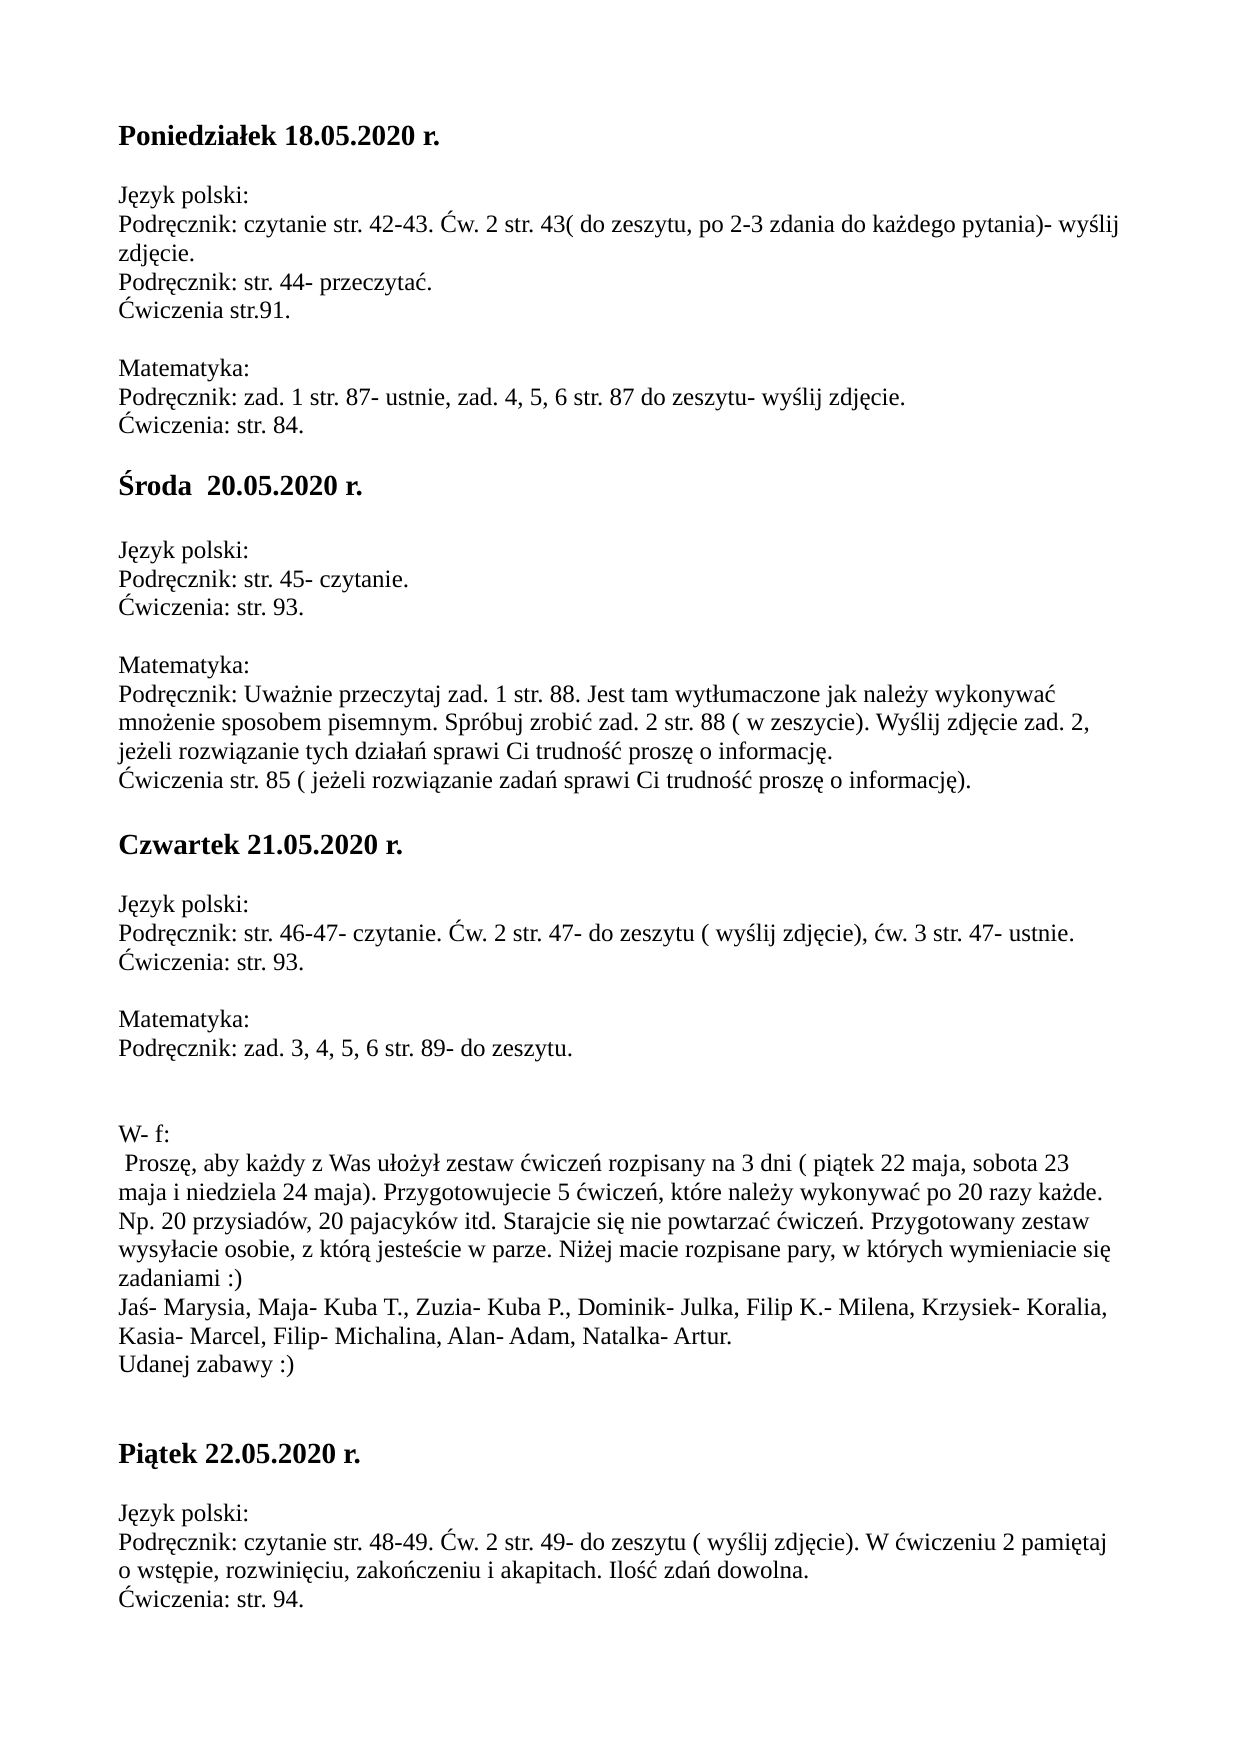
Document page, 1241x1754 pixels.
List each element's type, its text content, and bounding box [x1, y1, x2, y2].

text Ćwiczenia str.91. [118, 295, 1122, 324]
text Ćwiczenia: str. 93. [118, 592, 1122, 621]
text Podręcznik: str. 46-47- czytanie. Ćw. 2 str. 47- do zeszytu ( wyślij zdjęcie), ćw. 3 str. 47- ustnie. [118, 918, 1122, 947]
text W- f: [118, 1119, 1122, 1148]
text Ćwiczenia: str. 93. [118, 947, 1122, 976]
text Udanej zabawy :) [118, 1349, 1122, 1378]
text Ćwiczenia: str. 84. [118, 410, 1122, 439]
text Język polski: [118, 180, 1122, 209]
text Podręcznik: zad. 1 str. 87- ustnie, zad. 4, 5, 6 str. 87 do zeszytu- wyślij zdjęcie. [118, 382, 1122, 410]
text Język polski: [118, 535, 1122, 564]
text Język polski: [118, 1498, 1122, 1527]
text Podręcznik: zad. 3, 4, 5, 6 str. 89- do zeszytu. [118, 1033, 1122, 1062]
text Podręcznik: czytanie str. 48-49. Ćw. 2 str. 49- do zeszytu ( wyślij zdjęcie). W ćwiczeniu 2 pamiętaj o wstępie, rozwinięciu, zakończeniu i akapitach. Ilość zdań dowolna. [118, 1527, 1122, 1584]
text Czwartek 21.05.2020 r. [118, 827, 1122, 861]
text Poniedziałek 18.05.2020 r. [118, 118, 1122, 152]
text Język polski: [118, 889, 1122, 918]
text Środa 20.05.2020 r. [118, 468, 1122, 501]
text Podręcznik: str. 44- przeczytać. [118, 267, 1122, 295]
text Matematyka: [118, 353, 1122, 382]
text Matematyka: [118, 1004, 1122, 1033]
text Podręcznik: czytanie str. 42-43. Ćw. 2 str. 43( do zeszytu, po 2-3 zdania do każdego pytania)- wyślij zdjęcie. [118, 209, 1122, 267]
text Jaś- Marysia, Maja- Kuba T., Zuzia- Kuba P., Dominik- Julka, Filip K.- Milena, Krzysiek- Koralia, Kasia- Marcel, Filip- Michalina, Alan- Adam, Natalka- Artur. [118, 1292, 1122, 1349]
text Ćwiczenia str. 85 ( jeżeli rozwiązanie zadań sprawi Ci trudność proszę o informację). [118, 765, 1122, 794]
text Piątek 22.05.2020 r. [118, 1436, 1122, 1469]
text Ćwiczenia: str. 94. [118, 1584, 1122, 1613]
text Proszę, aby każdy z Was ułożył zestaw ćwiczeń rozpisany na 3 dni ( piątek 22 maja, sobota 23 maja i niedziela 24 maja). Przygotowujecie 5 ćwiczeń, które należy wykonywać po 20 razy każde. Np. 20 przysiadów, 20 pajacyków itd. Starajcie się nie powtarzać ćwiczeń. Przygotowany zestaw wysyłacie osobie, z którą jesteście w parze. Niżej macie rozpisane pary, w których wymieniacie się zadaniami :) [118, 1148, 1122, 1292]
text Podręcznik: Uważnie przeczytaj zad. 1 str. 88. Jest tam wytłumaczone jak należy wykonywać mnożenie sposobem pisemnym. Spróbuj zrobić zad. 2 str. 88 ( w zeszycie). Wyślij zdjęcie zad. 2, jeżeli rozwiązanie tych działań sprawi Ci trudność proszę o informację. [118, 679, 1122, 765]
text Matematyka: [118, 650, 1122, 679]
text Podręcznik: str. 45- czytanie. [118, 564, 1122, 592]
